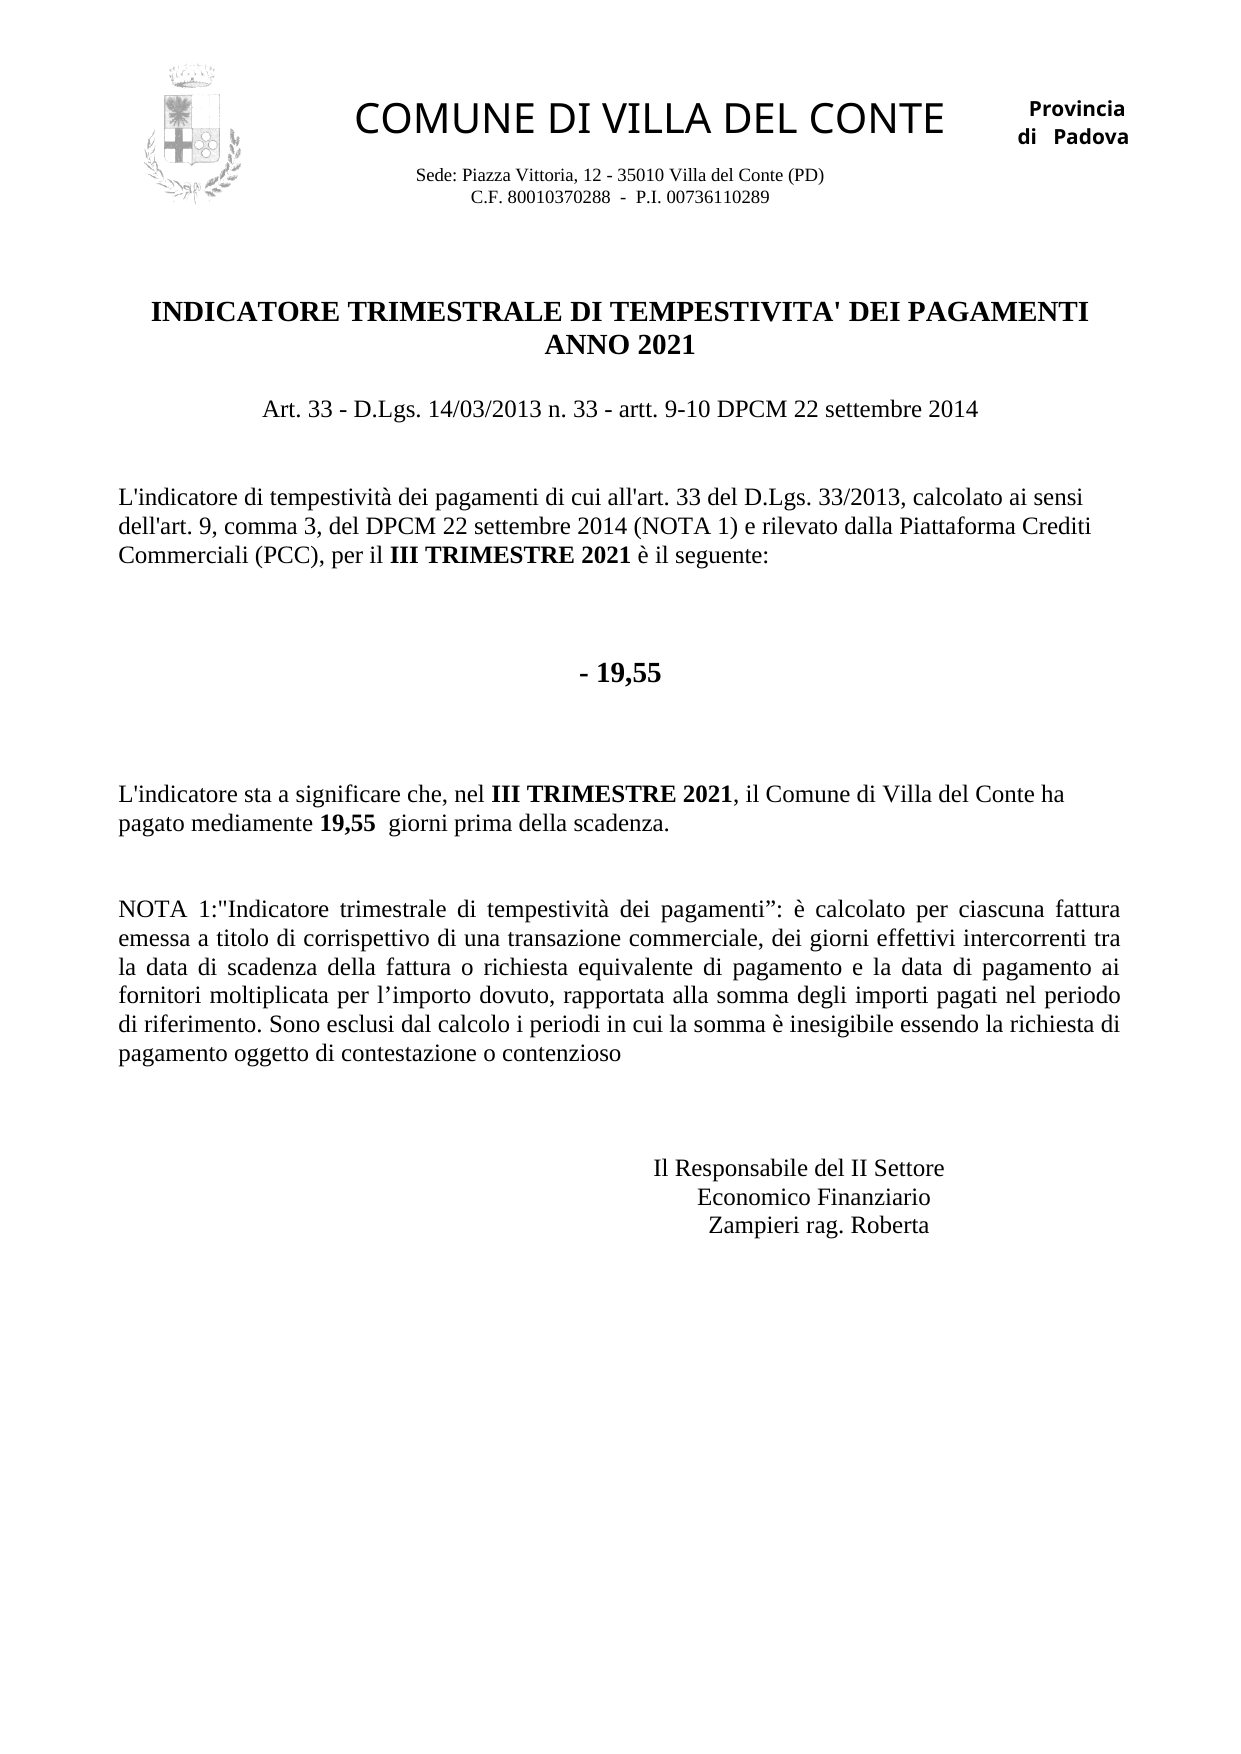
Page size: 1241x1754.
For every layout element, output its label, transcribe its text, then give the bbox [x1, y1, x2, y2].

text di Padova [1017, 122, 1137, 151]
text - 19,55 [118, 655, 1122, 688]
text Sede: Piazza Vittoria, 12 - 35010 Villa del Conte (PD) [245, 164, 1002, 186]
subtitle COMUNE DI VILLA DEL CONTE [245, 86, 1152, 199]
text C.F. 80010370288 - P.I. 00736110289 [245, 186, 1122, 207]
text Zampieri rag. Roberta [118, 1211, 1122, 1239]
text Il Responsabile del II Settore [118, 1153, 1122, 1182]
text Economico Finanziario [118, 1182, 1122, 1211]
subtitle Provincia [1017, 94, 1137, 122]
text INDICATORE TRIMESTRALE DI TEMPESTIVITA' DEI PAGAMENTI ANNO 2021 [118, 294, 1122, 361]
text L'indicatore di tempestività dei pagamenti di cui all'art. 33 del D.Lgs. 33/2013, calcolato ai sensi dell'art. 9, comma 3, del DPCM 22 settembre 2014 (NOTA 1) e rilevato dalla Piattaforma Crediti Commerciali (PCC), per il III TRIMESTRE 2021 è il seguente: [118, 482, 1122, 568]
text Art. 33 - D.Lgs. 14/03/2013 n. 33 - artt. 9-10 DPCM 22 settembre 2014 [118, 394, 1122, 423]
text L'indicatore sta a significare che, nel III TRIMESTRE 2021, il Comune di Villa del Conte ha pagato mediamente 19,55 giorni prima della scadenza. [118, 779, 1122, 837]
text NOTA 1:"Indicatore trimestrale di tempestività dei pagamenti”: è calcolato per ciascuna fattura emessa a titolo di corrispettivo di una transazione commerciale, dei giorni effettivi intercorrenti tra la data di scadenza della fattura o richiesta equivalente di pagamento e la data di pagamento ai fornitori moltiplicata per l’importo dovuto, rapportata alla somma degli importi pagati nel periodo di riferimento. Sono esclusi dal calcolo i periodi in cui la somma è inesigibile essendo la richiesta di pagamento oggetto di contestazione o contenzioso [118, 894, 1122, 1067]
